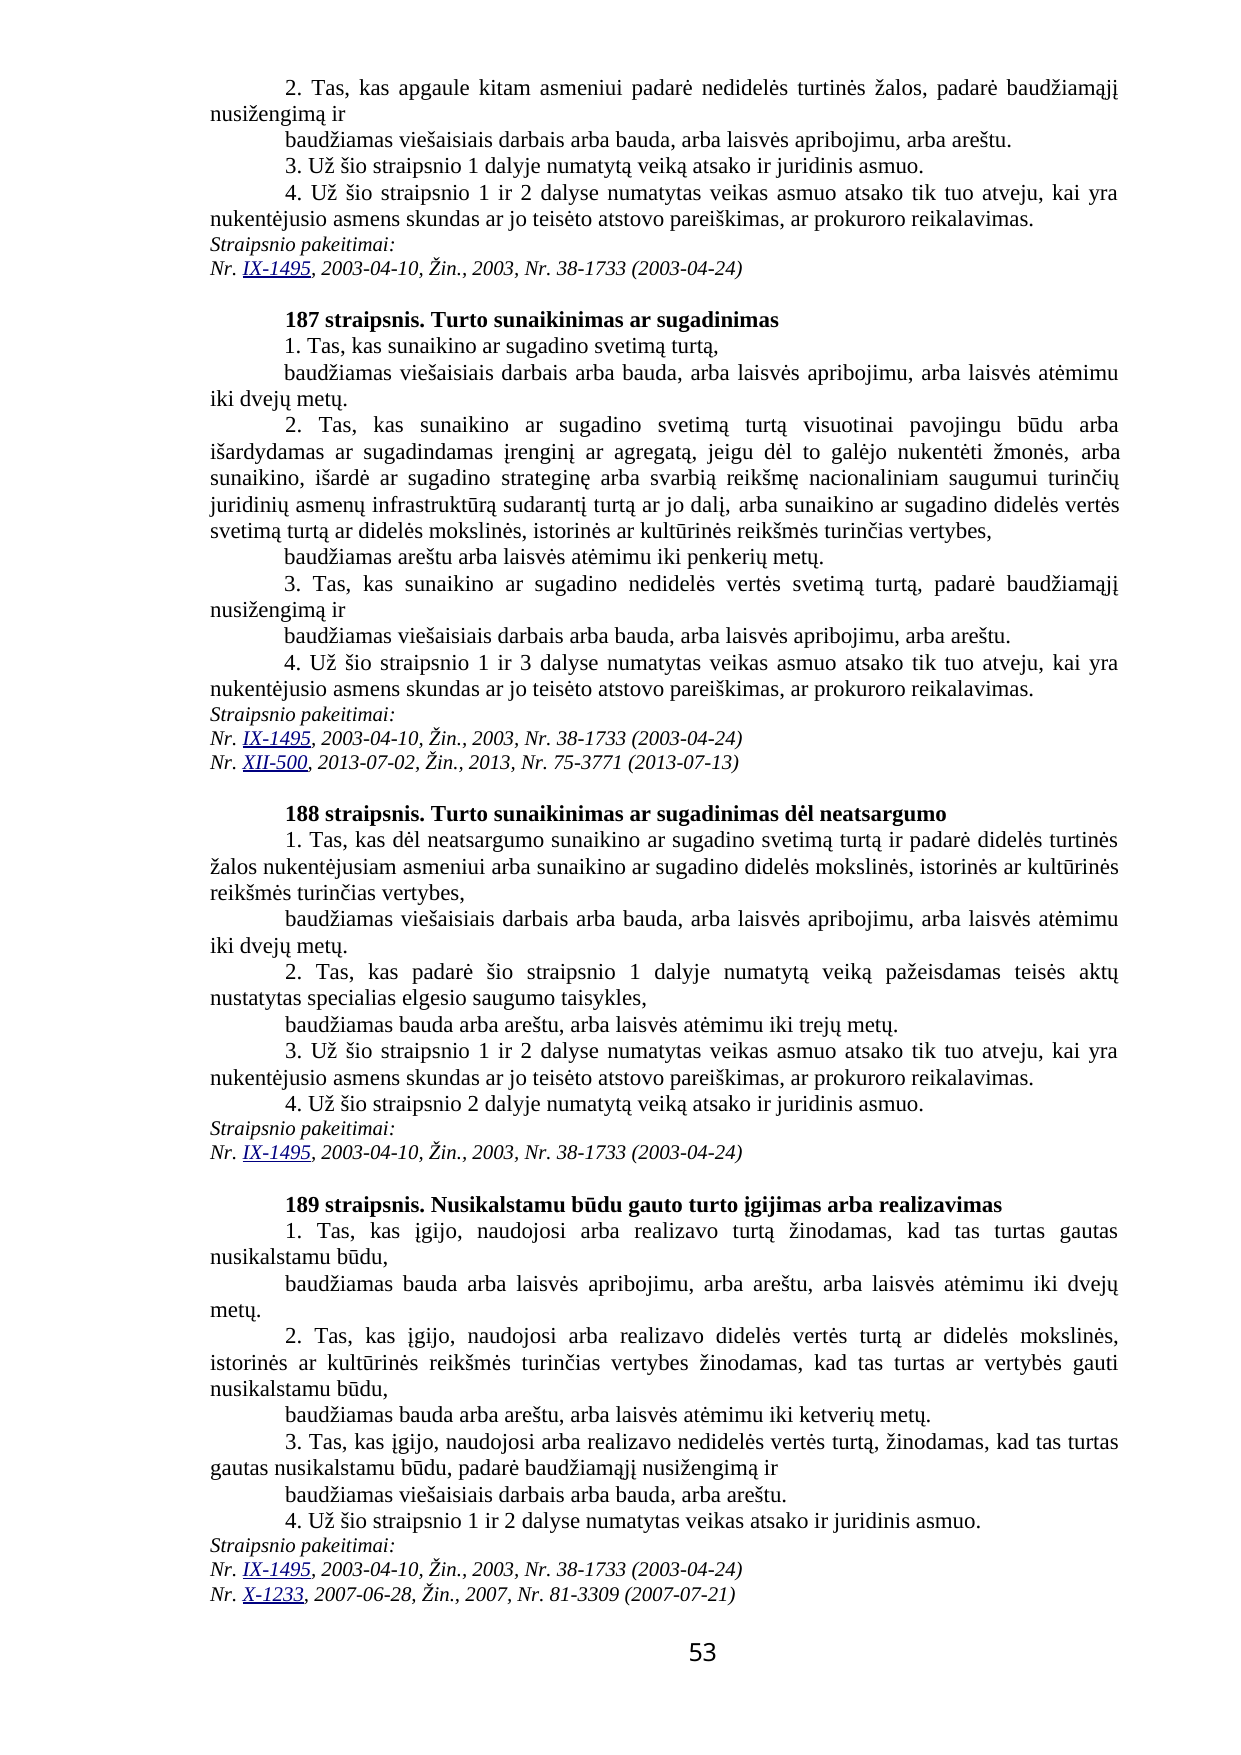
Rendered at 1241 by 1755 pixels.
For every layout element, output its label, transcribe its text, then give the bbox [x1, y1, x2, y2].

text 4. Už šio straipsnio 1 ir 3 dalyse numatytas veikas asmuo atsako tik tuo atveju, kai yra nukentėjusio asmens skundas ar jo teisėto atstovo pareiškimas, ar prokuroro reikalavimas. [210, 649, 1120, 701]
text 1. Tas, kas įgijo, naudojosi arba realizavo turtą žinodamas, kad tas turtas gautas nusikalstamu būdu, [210, 1217, 1120, 1270]
text Nr. IX-1495, 2003-04-10, Žin., 2003, Nr. 38-1733 (2003-04-24) [210, 1557, 1120, 1581]
text 2. Tas, kas sunaikino ar sugadino svetimą turtą visuotinai pavojingu būdu arba išardydamas ar sugadindamas įrenginį ar agregatą, jeigu dėl to galėjo nukentėti žmonės, arba sunaikino, išardė ar sugadino strateginę arba svarbią reikšmę nacionaliniam saugumui turinčių juridinių asmenų infrastruktūrą sudarantį turtą ar jo dalį, arba sunaikino ar sugadino didelės vertės svetimą turtą ar didelės mokslinės, istorinės ar kultūrinės reikšmės turinčias vertybes, [210, 412, 1120, 543]
text 187 straipsnis. Turto sunaikinimas ar sugadinimas [210, 306, 1120, 332]
text 3. Už šio straipsnio 1 ir 2 dalyse numatytas veikas asmuo atsako tik tuo atveju, kai yra nukentėjusio asmens skundas ar jo teisėto atstovo pareiškimas, ar prokuroro reikalavimas. [210, 1037, 1120, 1090]
text baudžiamas viešaisiais darbais arba bauda, arba laisvės apribojimu, arba laisvės atėmimu iki dvejų metų. [210, 905, 1120, 958]
text 1. Tas, kas sunaikino ar sugadino svetimą turtą, [210, 332, 1120, 359]
text 2. Tas, kas įgijo, naudojosi arba realizavo didelės vertės turtą ar didelės mokslinės, istorinės ar kultūrinės reikšmės turinčias vertybes žinodamas, kad tas turtas ar vertybės gauti nusikalstamu būdu, [210, 1322, 1120, 1402]
text 3. Už šio straipsnio 1 dalyje numatytą veiką atsako ir juridinis asmuo. [210, 153, 1120, 179]
text 188 straipsnis. Turto sunaikinimas ar sugadinimas dėl neatsargumo [210, 800, 1120, 826]
text Nr. IX-1495, 2003-04-10, Žin., 2003, Nr. 38-1733 (2003-04-24) [210, 1140, 1120, 1164]
text 1. Tas, kas dėl neatsargumo sunaikino ar sugadino svetimą turtą ir padarė didelės turtinės žalos nukentėjusiam asmeniui arba sunaikino ar sugadino didelės mokslinės, istorinės ar kultūrinės reikšmės turinčias vertybes, [210, 826, 1120, 905]
text Nr. X-1233, 2007-06-28, Žin., 2007, Nr. 81-3309 (2007-07-21) [210, 1581, 1120, 1606]
text Straipsnio pakeitimai: [210, 1116, 1120, 1140]
text 3. Tas, kas sunaikino ar sugadino nedidelės vertės svetimą turtą, padarė baudžiamąjį nusižengimą ir [210, 570, 1120, 622]
text baudžiamas bauda arba areštu, arba laisvės atėmimu iki trejų metų. [210, 1011, 1120, 1037]
text Straipsnio pakeitimai: [210, 232, 1120, 256]
text Nr. XII-500, 2013-07-02, Žin., 2013, Nr. 75-3771 (2013-07-13) [210, 749, 1120, 774]
text 189 straipsnis. Nusikalstamu būdu gauto turto įgijimas arba realizavimas [210, 1191, 1120, 1217]
text 4. Už šio straipsnio 1 ir 2 dalyse numatytas veikas asmuo atsako tik tuo atveju, kai yra nukentėjusio asmens skundas ar jo teisėto atstovo pareiškimas, ar prokuroro reikalavimas. [210, 179, 1120, 232]
text baudžiamas viešaisiais darbais arba bauda, arba laisvės apribojimu, arba laisvės atėmimu iki dvejų metų. [210, 359, 1120, 412]
text Straipsnio pakeitimai: [210, 1533, 1120, 1557]
text baudžiamas viešaisiais darbais arba bauda, arba laisvės apribojimu, arba areštu. [210, 622, 1120, 649]
text baudžiamas areštu arba laisvės atėmimu iki penkerių metų. [210, 543, 1120, 570]
text 2. Tas, kas padarė šio straipsnio 1 dalyje numatytą veiką pažeisdamas teisės aktų nustatytas specialias elgesio saugumo taisykles, [210, 958, 1120, 1011]
text baudžiamas viešaisiais darbais arba bauda, arba laisvės apribojimu, arba areštu. [210, 126, 1120, 153]
text baudžiamas viešaisiais darbais arba bauda, arba areštu. [210, 1481, 1120, 1507]
text baudžiamas bauda arba areštu, arba laisvės atėmimu iki ketverių metų. [210, 1402, 1120, 1428]
text Straipsnio pakeitimai: [210, 701, 1120, 726]
text 4. Už šio straipsnio 1 ir 2 dalyse numatytas veikas atsako ir juridinis asmuo. [210, 1507, 1120, 1533]
text Nr. IX-1495, 2003-04-10, Žin., 2003, Nr. 38-1733 (2003-04-24) [210, 256, 1120, 280]
text Nr. IX-1495, 2003-04-10, Žin., 2003, Nr. 38-1733 (2003-04-24) [210, 726, 1120, 749]
text 3. Tas, kas įgijo, naudojosi arba realizavo nedidelės vertės turtą, žinodamas, kad tas turtas gautas nusikalstamu būdu, padarė baudžiamąjį nusižengimą ir [210, 1428, 1120, 1481]
text baudžiamas bauda arba laisvės apribojimu, arba areštu, arba laisvės atėmimu iki dvejų metų. [210, 1270, 1120, 1322]
text 2. Tas, kas apgaule kitam asmeniui padarė nedidelės turtinės žalos, padarė baudžiamąjį nusižengimą ir [210, 73, 1120, 126]
text 4. Už šio straipsnio 2 dalyje numatytą veiką atsako ir juridinis asmuo. [210, 1090, 1120, 1116]
